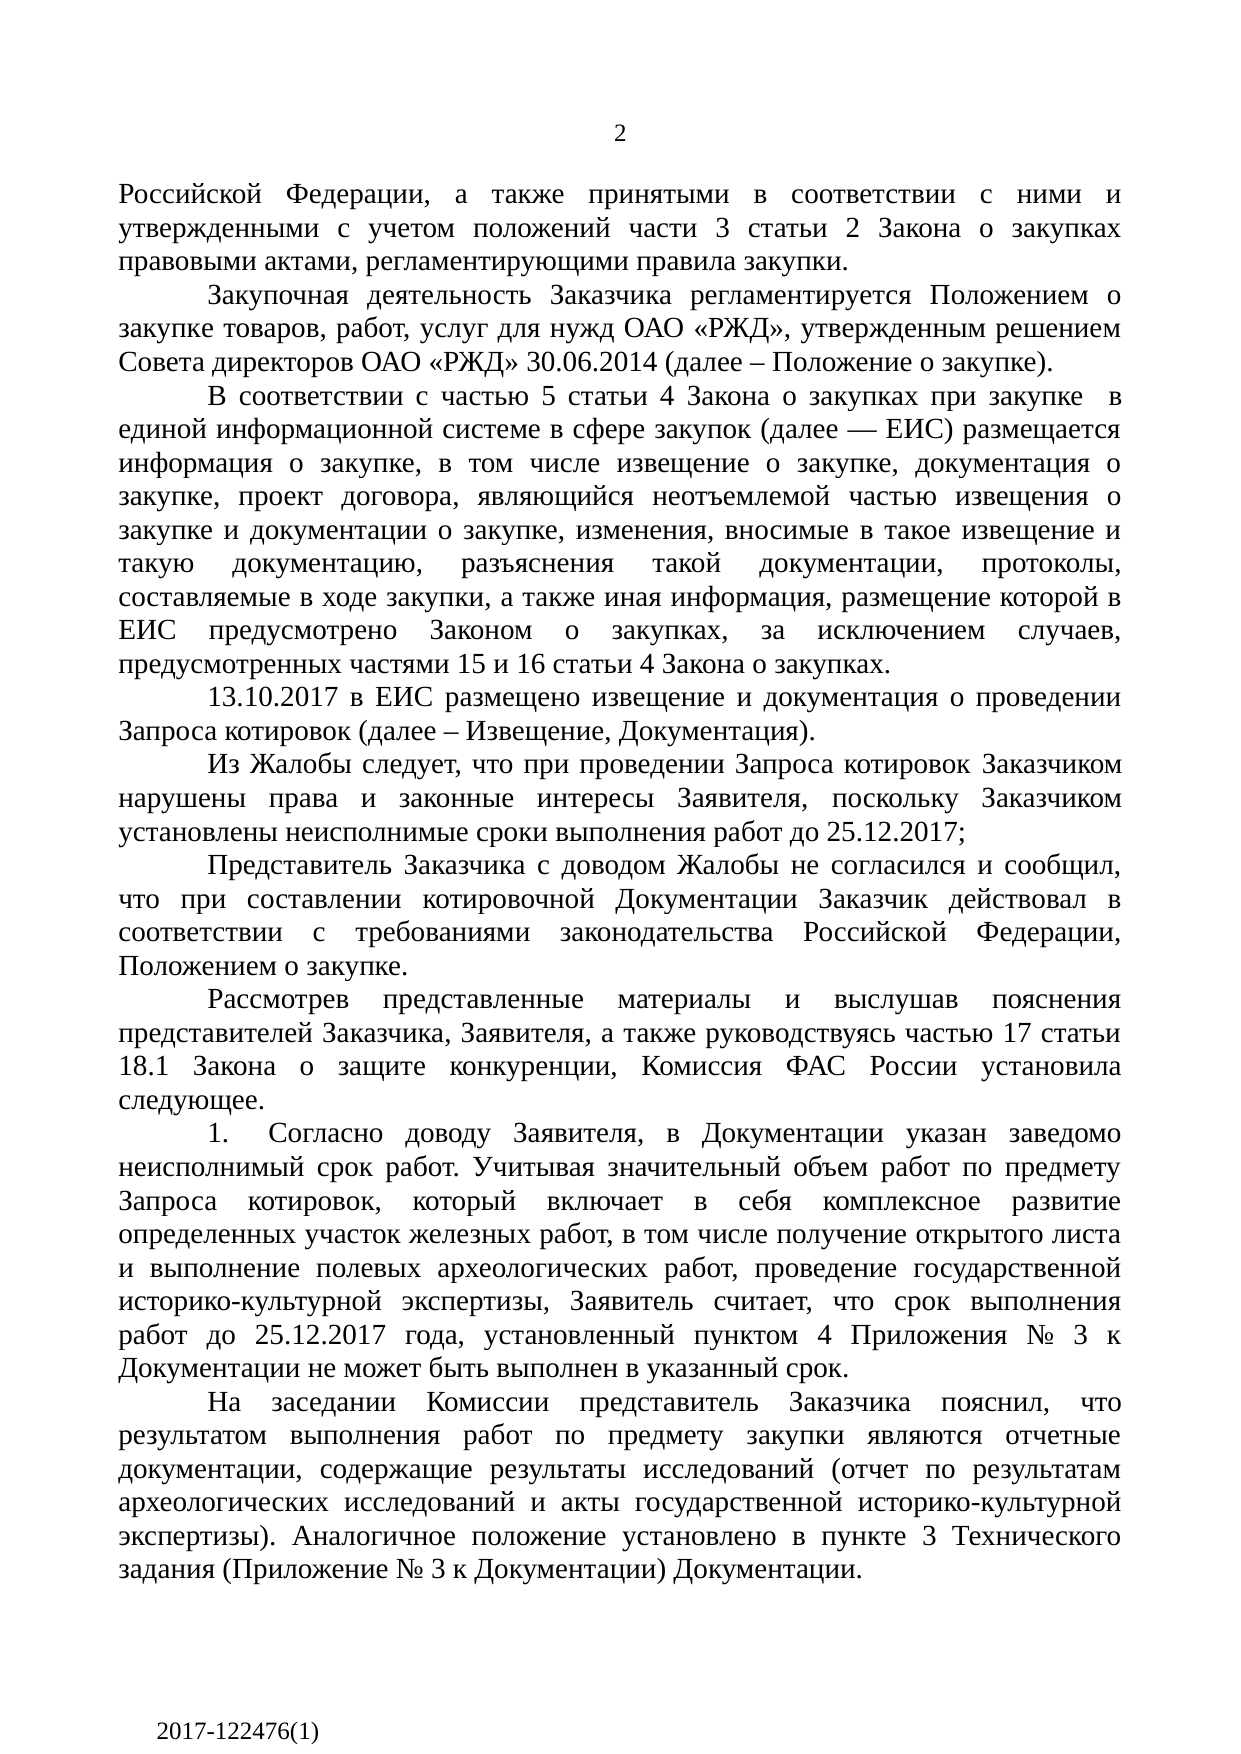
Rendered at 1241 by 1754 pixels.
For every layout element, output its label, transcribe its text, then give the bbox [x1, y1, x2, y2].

text В соответствии с частью 5 статьи 4 Закона о закупках при закупке в единой информационной системе в сфере закупок (далее — ЕИС) размещается информация о закупке, в том числе извещение о закупке, документация о закупке, проект договора, являющийся неотъемлемой частью извещения о закупке и документации о закупке, изменения, вносимые в такое извещение и такую документацию, разъяснения такой документации, протоколы, составляемые в ходе закупки, а также иная информация, размещение которой в ЕИС предусмотрено Законом о закупках, за исключением случаев, предусмотренных частями 15 и 16 статьи 4 Закона о закупках. [118, 378, 1122, 679]
text 13.10.2017 в ЕИС размещено извещение и документация о проведении Запроса котировок (далее – Извещение, Документация). [118, 679, 1122, 747]
text Из Жалобы следует, что при проведении Запроса котировок Заказчиком нарушены права и законные интересы Заявителя, поскольку Заказчиком установлены неисполнимые сроки выполнения работ до 25.12.2017; [118, 747, 1122, 847]
list Согласно доводу Заявителя, в Документации указан заведомо неисполнимый срок работ. Учитывая значительный объем работ по предмету Запроса котировок, который включает в себя комплексное развитие определенных участок железных работ, в том числе получение открытого листа и выполнение полевых археологических работ, проведение государственной историко-культурной экспертизы, Заявитель считает, что срок выполнения работ до 25.12.2017 года, установленный пунктом 4 Приложения № 3 к Документации не может быть выполнен в указанный срок. [118, 1116, 1122, 1384]
text Закупочная деятельность Заказчика регламентируется Положением о закупке товаров, работ, услуг для нужд ОАО «РЖД», утвержденным решением Совета директоров ОАО «РЖД» 30.06.2014 (далее – Положение о закупке). [118, 277, 1122, 378]
text На заседании Комиссии представитель Заказчика пояснил, что результатом выполнения работ по предмету закупки являются отчетные документации, содержащие результаты исследований (отчет по результатам археологических исследований и акты государственной историко-культурной экспертизы). Аналогичное положение установлено в пункте 3 Технического задания (Приложение № 3 к Документации) Документации. [118, 1384, 1122, 1585]
text Рассмотрев представленные материалы и выслушав пояснения представителей Заказчика, Заявителя, а также руководствуясь частью 17 статьи 18.1 Закона о защите конкуренции, Комиссия ФАС России установила следующее. [118, 981, 1122, 1116]
text Представитель Заказчика с доводом Жалобы не согласился и сообщил, что при составлении котировочной Документации Заказчик действовал в соответствии с требованиями законодательства Российской Федерации, Положением о закупке. [118, 847, 1122, 981]
text Российской Федерации, а также принятыми в соответствии с ними и утвержденными с учетом положений части 3 статьи 2 Закона о закупках правовыми актами, регламентирующими правила закупки. [118, 176, 1122, 277]
